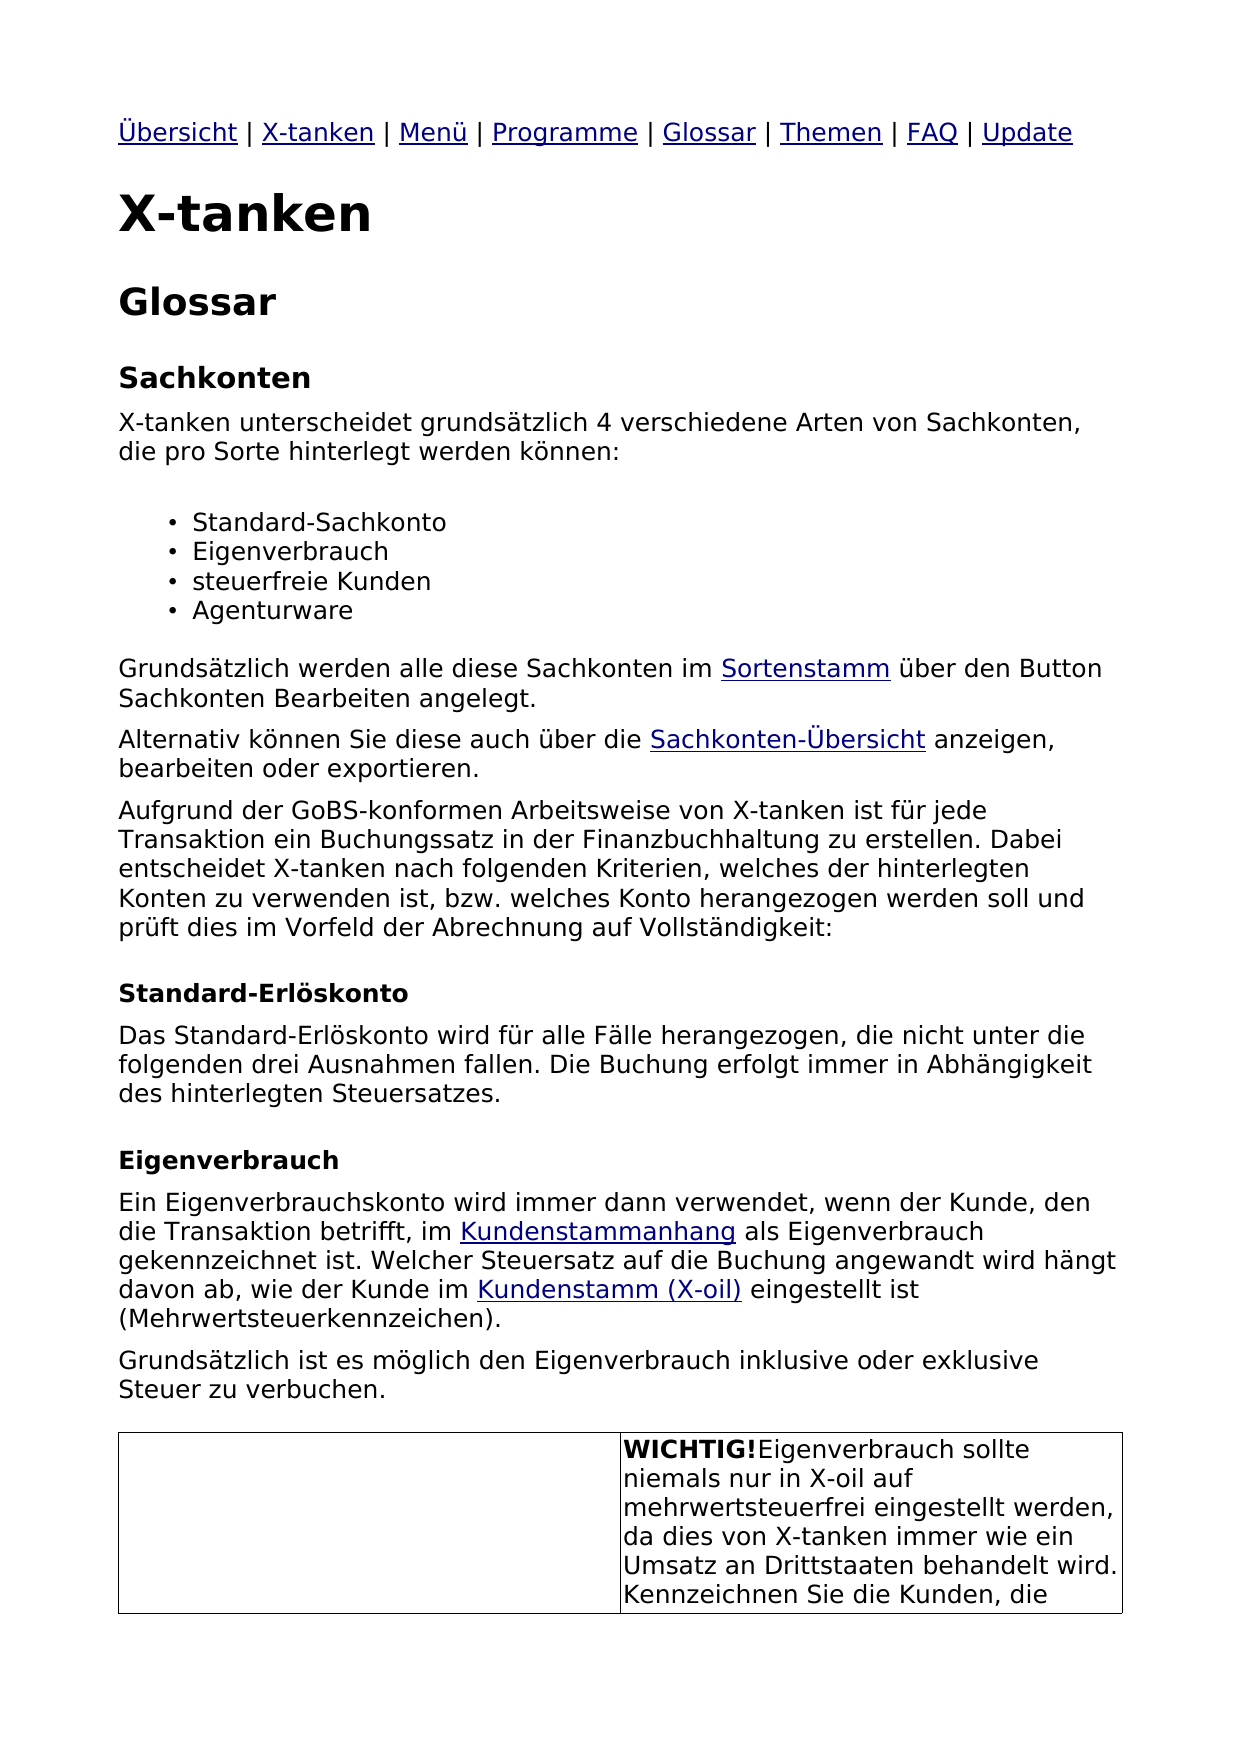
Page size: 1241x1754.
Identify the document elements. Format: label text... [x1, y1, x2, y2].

subtitle X-tanken [118, 185, 1122, 243]
text Das Standard-Erlöskonto wird für alle Fälle herangezogen, die nicht unter die folgenden drei Ausnahmen fallen. Die Buchung erfolgt immer in Abhängigkeit des hinterlegten Steuersatzes. [118, 1021, 1122, 1109]
subtitle Standard-Erlöskonto [118, 979, 1122, 1009]
table_header [119, 1433, 620, 1613]
list steuerfreie Kunden [177, 567, 1122, 596]
text Aufgrund der GoBS-konformen Arbeitsweise von X-tanken ist für jede Transaktion ein Buchungssatz in der Finanzbuchhaltung zu erstellen. Dabei entscheidet X-tanken nach folgenden Kriterien, welches der hinterlegten Konten zu verwenden ist, bzw. welches Konto herangezogen werden soll und prüft dies im Vorfeld der Abrechnung auf Vollständigkeit: [118, 796, 1122, 942]
table_header WICHTIG!Eigenverbrauch sollte niemals nur in X-oil auf mehrwertsteuerfrei eingestellt werden, da dies von X-tanken immer wie ein Umsatz an Drittstaaten behandelt wird. Kennzeichnen Sie die Kunden, die [621, 1433, 1122, 1613]
subtitle Glossar [118, 281, 1122, 324]
subtitle Eigenverbrauch [118, 1146, 1122, 1175]
text X-tanken unterscheidet grundsätzlich 4 verschiedene Arten von Sachkonten, die pro Sorte hinterlegt werden können: [118, 408, 1122, 466]
text Ein Eigenverbrauchskonto wird immer dann verwendet, wenn der Kunde, den die Transaktion betrifft, im Kundenstammanhang als Eigenverbrauch gekennzeichnet ist. Welcher Steuersatz auf die Buchung angewandt wird hängt davon ab, wie der Kunde im Kundenstamm (X-oil) eingestellt ist (Mehrwertsteuerkennzeichen). [118, 1188, 1122, 1334]
text Übersicht | X-tanken | Menü | Programme | Glossar | Themen | FAQ | Update [118, 118, 1122, 147]
list Standard-Sachkonto [177, 508, 1122, 538]
list Eigenverbrauch [177, 538, 1122, 567]
subtitle Sachkonten [118, 362, 1122, 396]
text Grundsätzlich ist es möglich den Eigenverbrauch inklusive oder exklusive Steuer zu verbuchen. [118, 1346, 1122, 1404]
text Alternativ können Sie diese auch über die Sachkonten-Übersicht anzeigen, bearbeiten oder exportieren. [118, 725, 1122, 784]
list Agenturware [177, 596, 1122, 625]
text Grundsätzlich werden alle diese Sachkonten im Sortenstamm über den Button Sachkonten Bearbeiten angelegt. [118, 654, 1122, 713]
